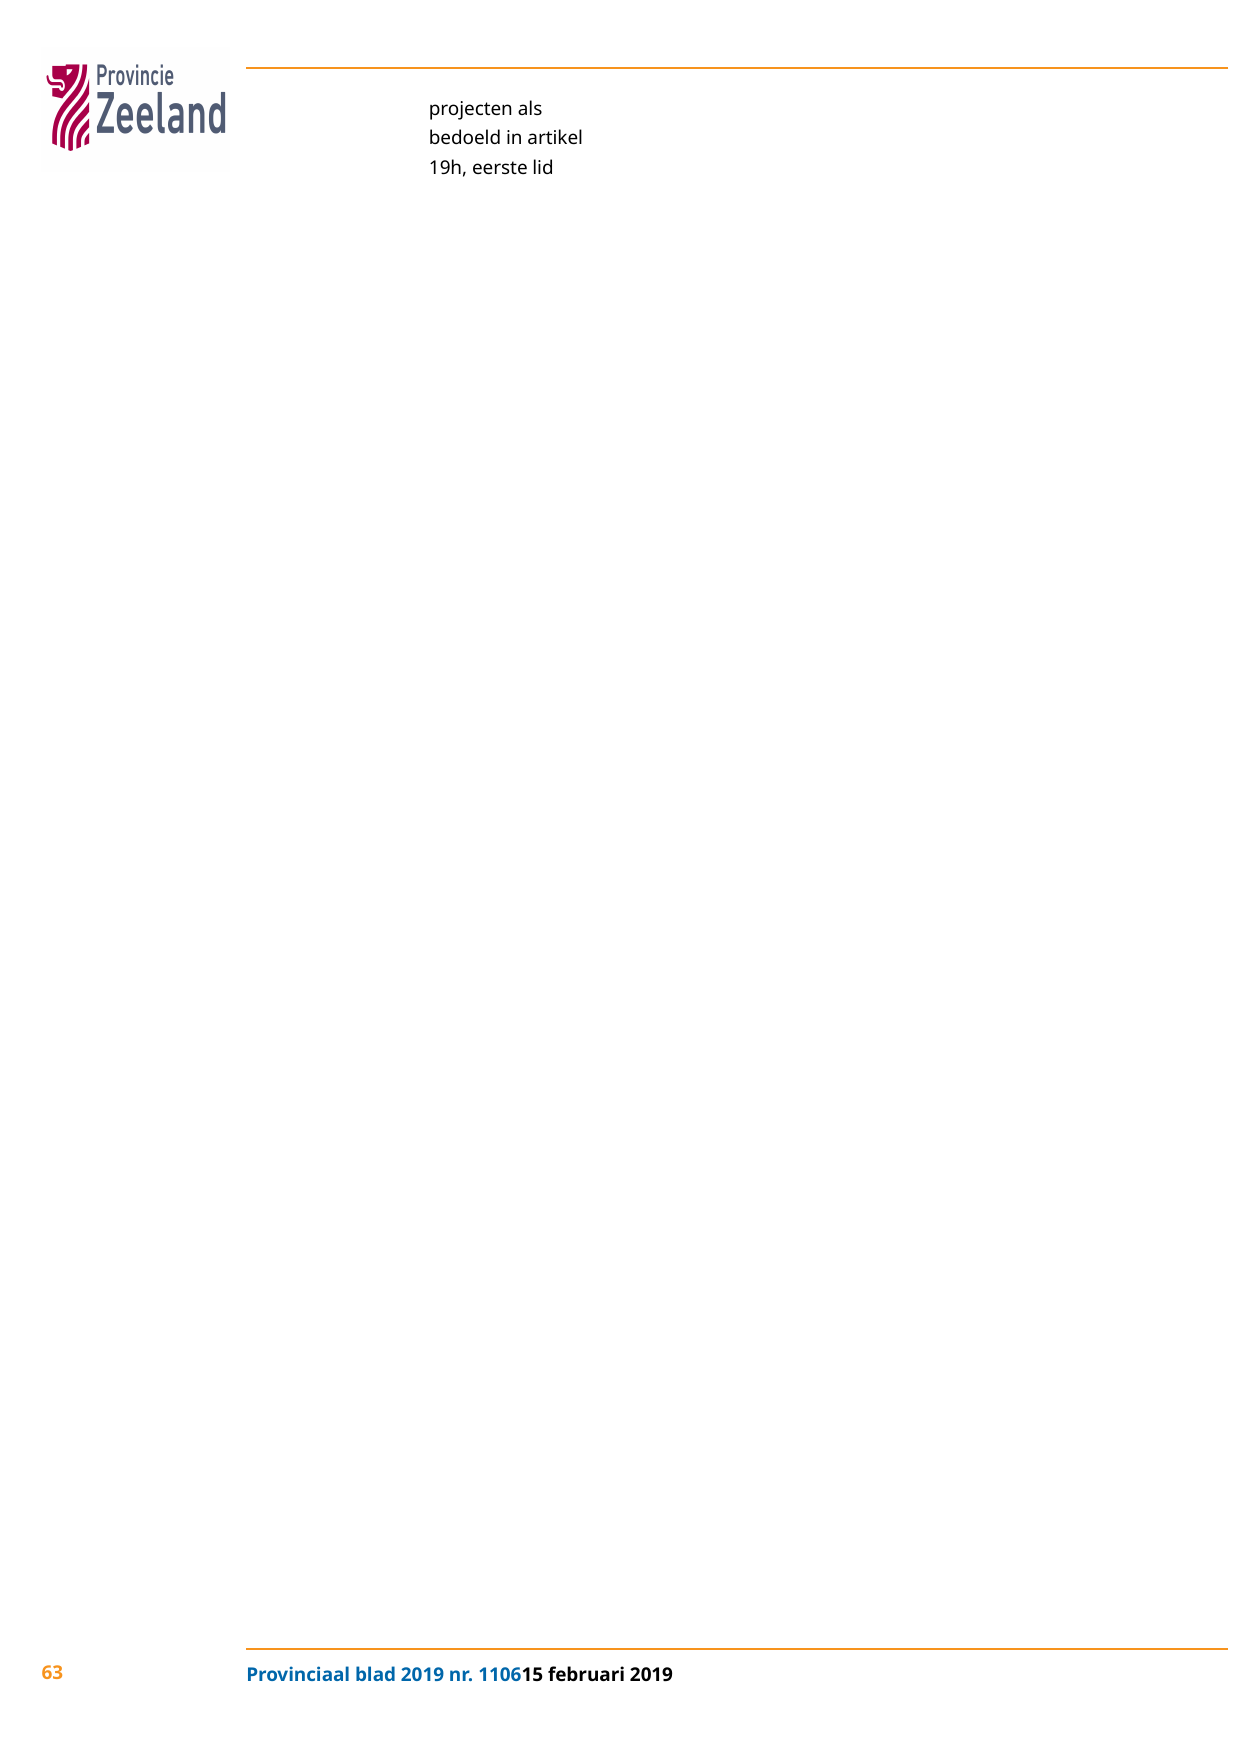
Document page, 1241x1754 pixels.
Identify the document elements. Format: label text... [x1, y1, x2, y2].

table_cell projecten als bedoeld in artikel 19h, eerste lid [429, 95, 609, 180]
table_cell [248, 95, 429, 180]
picture [41, 47, 231, 172]
table_cell [971, 95, 1152, 180]
table_cell [790, 95, 971, 180]
table_cell [609, 95, 790, 180]
